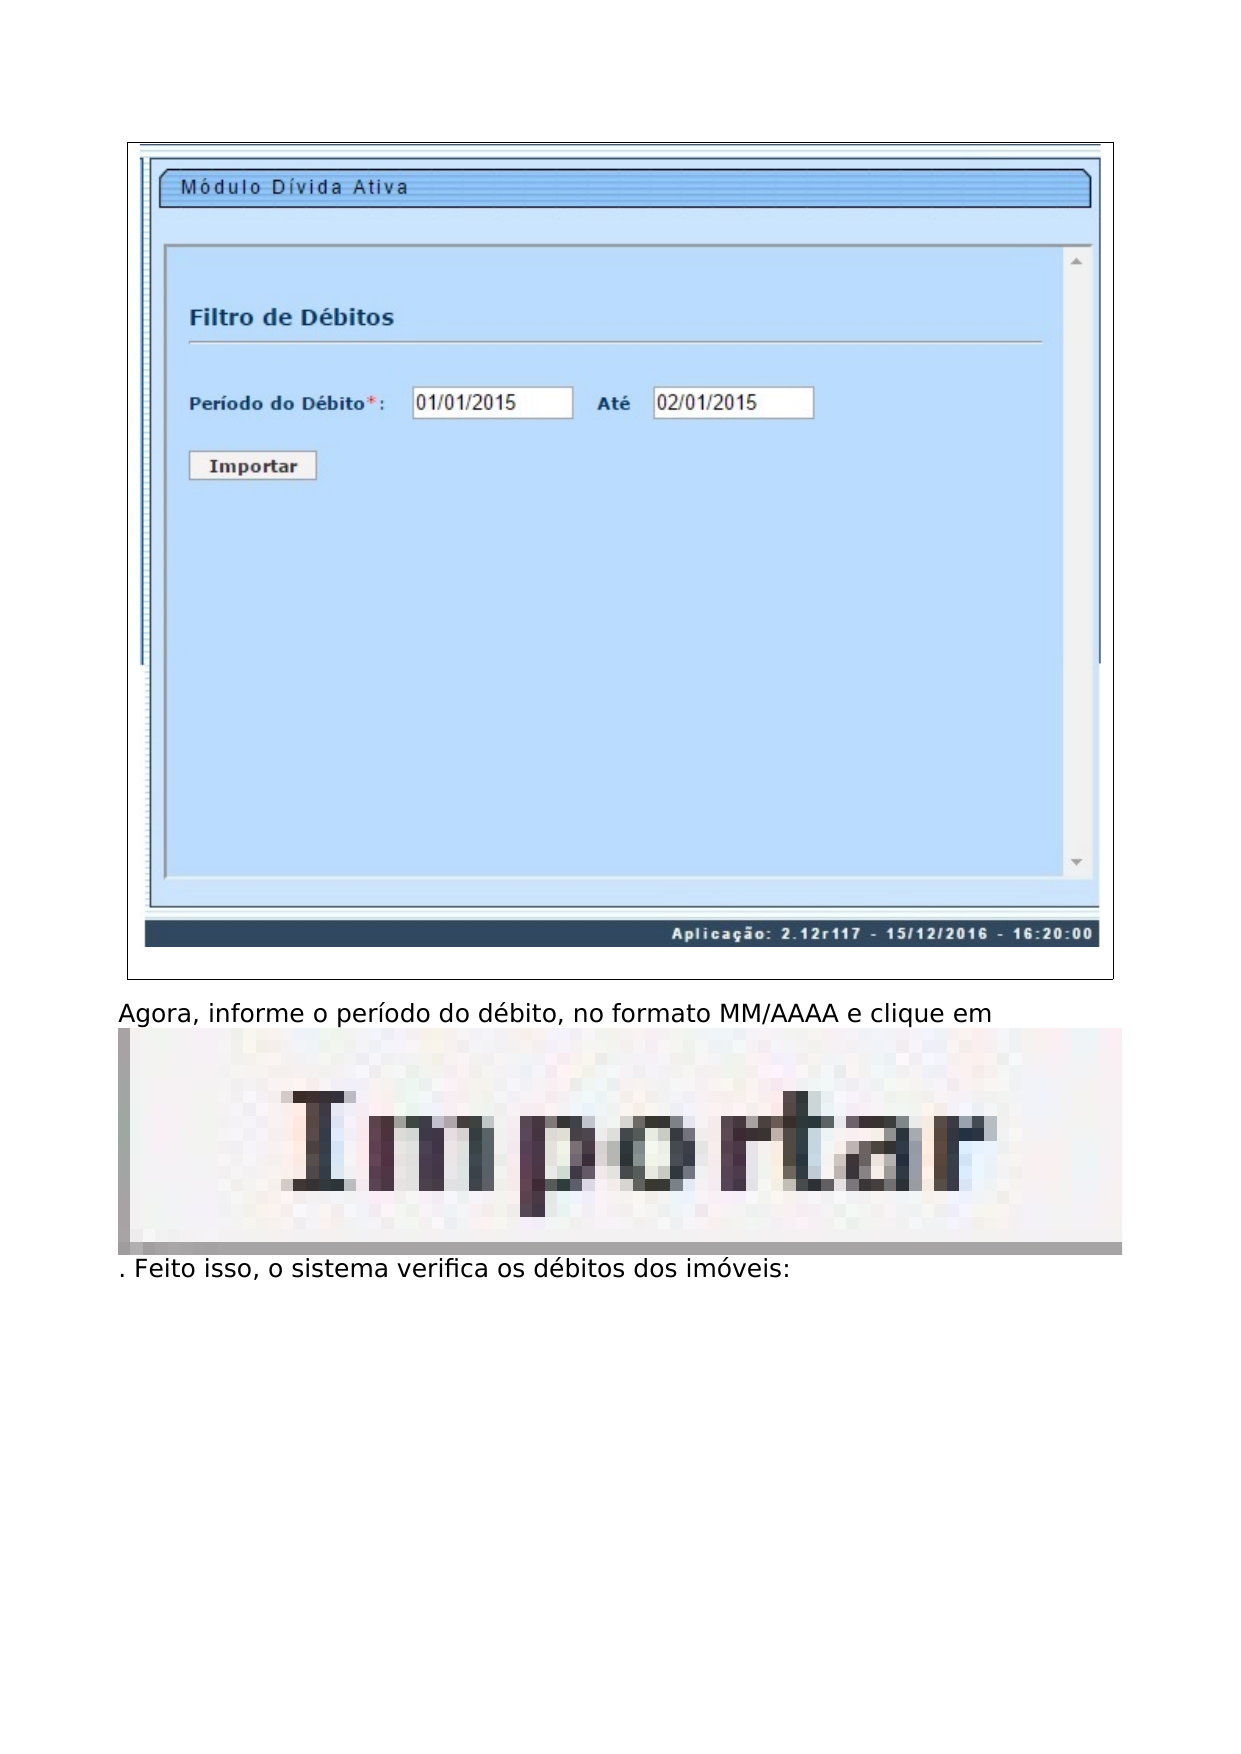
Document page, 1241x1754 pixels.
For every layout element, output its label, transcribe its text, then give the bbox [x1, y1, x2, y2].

picture [118, 1028, 1123, 1255]
text . Feito isso, o sistema verifica os débitos dos imóveis: [118, 1255, 1122, 1283]
table_header [128, 143, 1113, 978]
text Agora, informe o período do débito, no formato MM/AAAA e clique em [118, 987, 1122, 1028]
picture [139, 144, 1101, 947]
